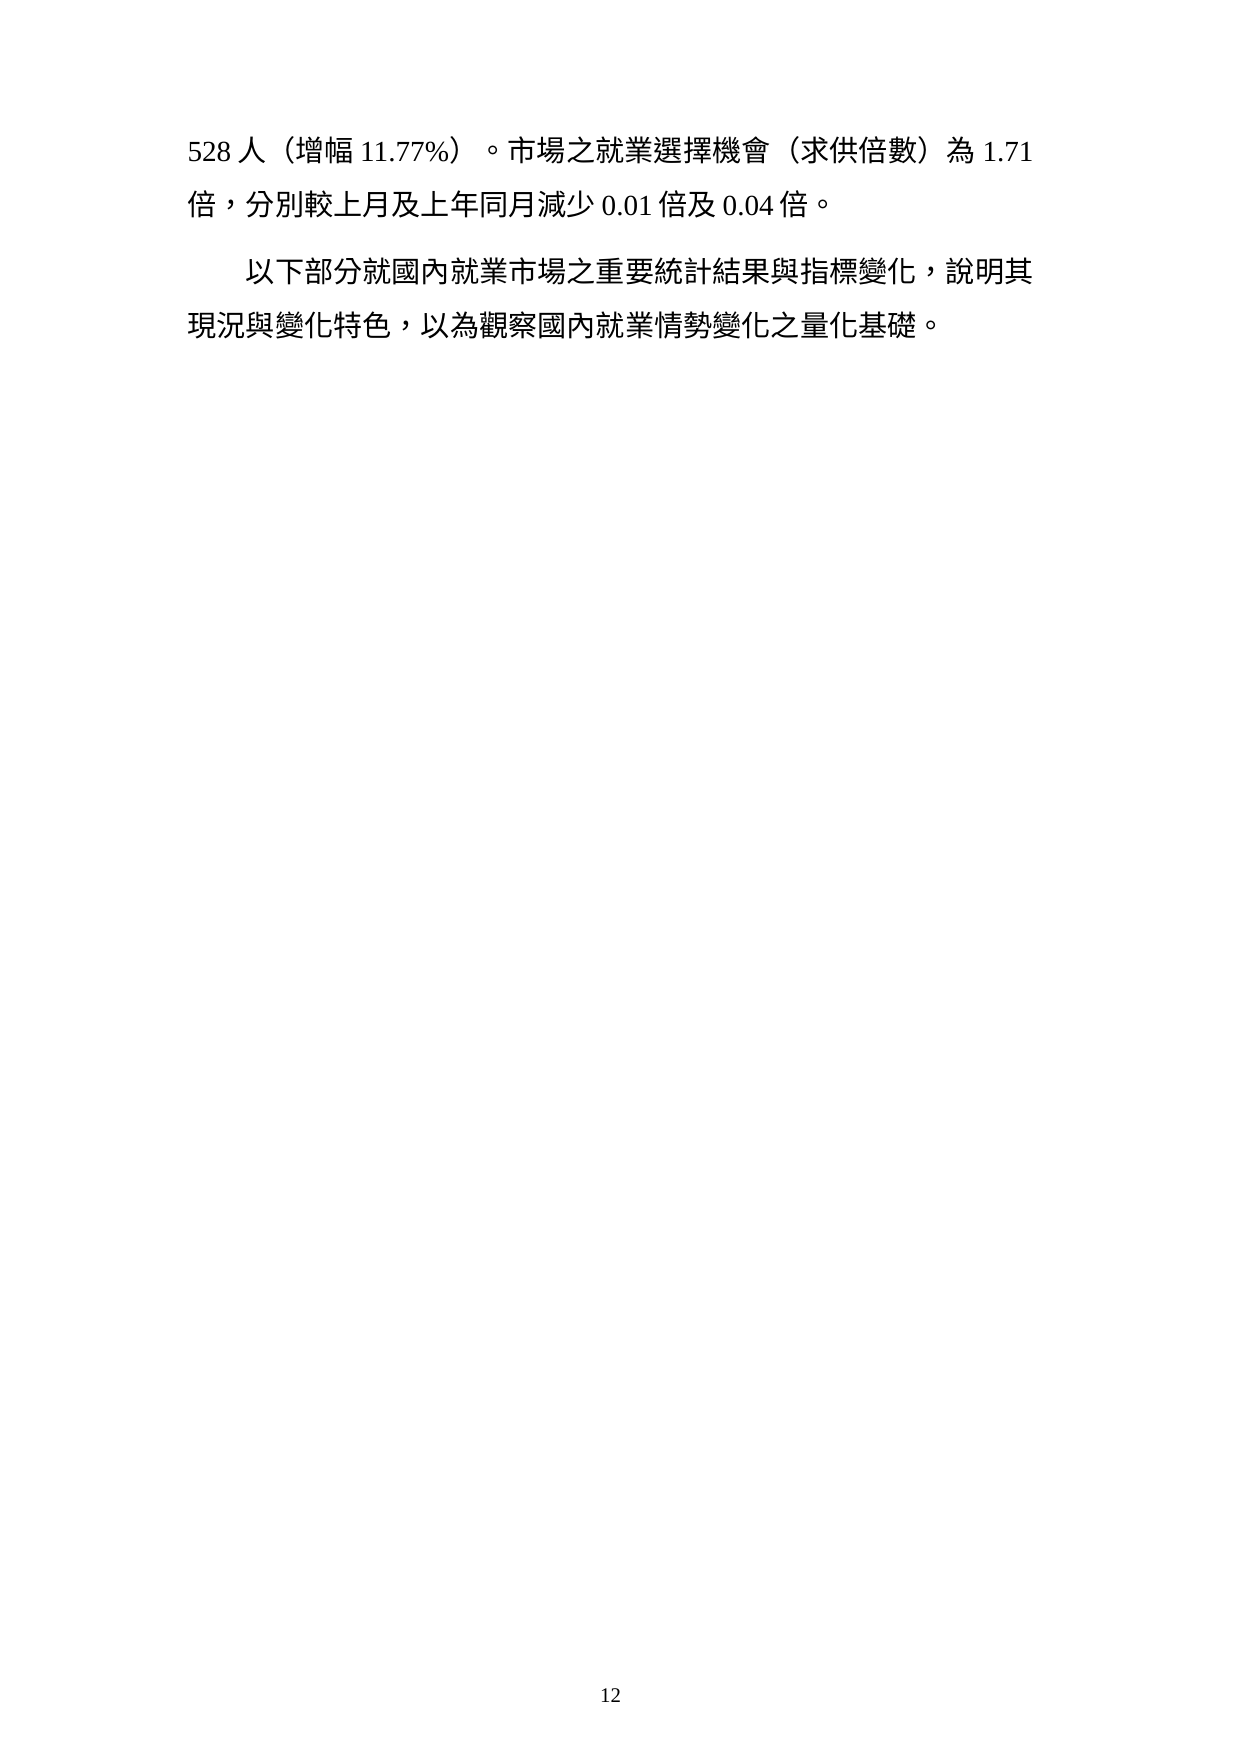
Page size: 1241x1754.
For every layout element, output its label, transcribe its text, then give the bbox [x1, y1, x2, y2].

text 以下部分就國內就業市場之重要統計結果與指標變化，說明其現況與變化特色，以為觀察國內就業情勢變化之量化基礎。 [187, 239, 1033, 347]
text 528人（增幅11.77%）。市場之就業選擇機會（求供倍數）為1.71倍，分別較上月及上年同月減少0.01倍及0.04倍。 [187, 118, 1033, 227]
